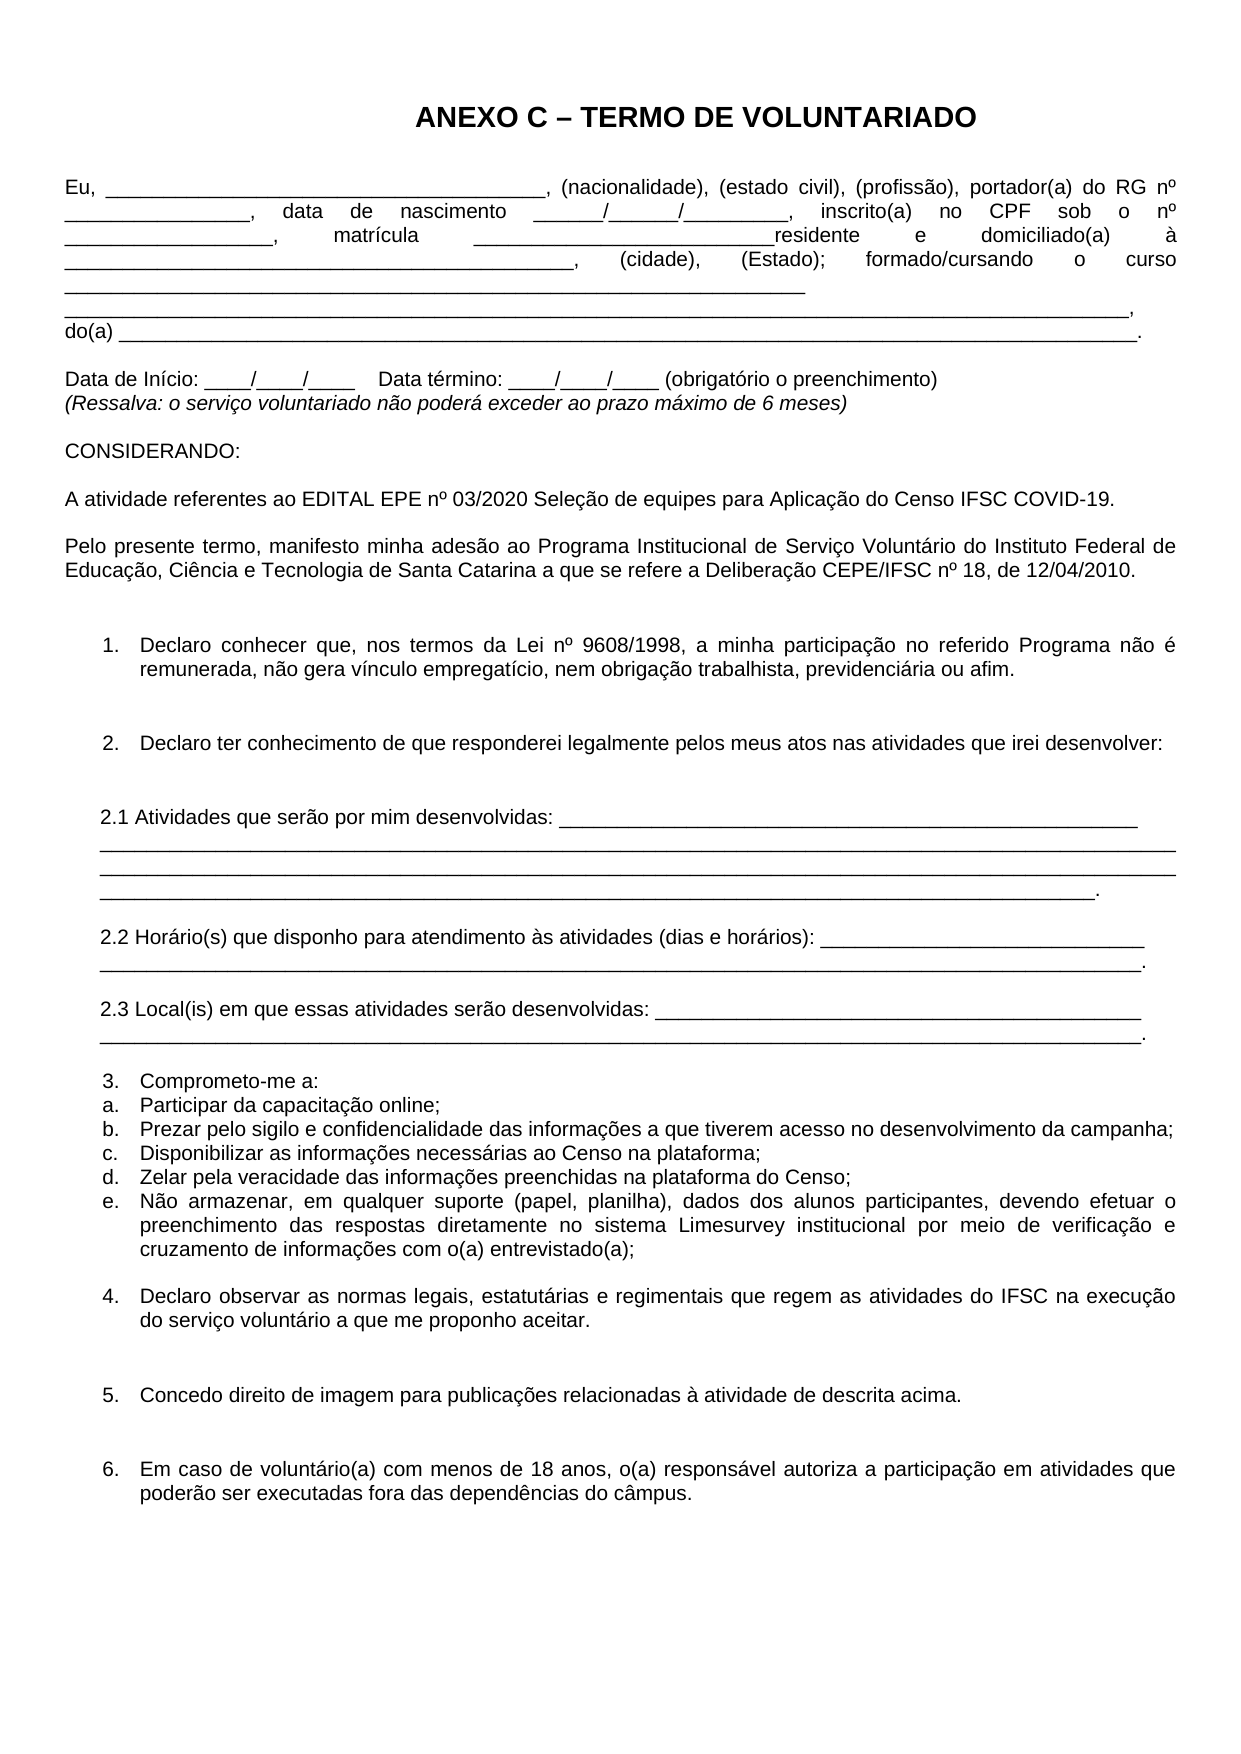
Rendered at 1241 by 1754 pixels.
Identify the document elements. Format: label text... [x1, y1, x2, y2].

list Não armazenar, em qualquer suporte (papel, planilha), dados dos alunos participantes, devendo efetuar o preenchimento das respostas diretamente no sistema Limesurvey institucional por meio de verificação e cruzamento de informações com o(a) entrevistado(a); [102, 1188, 1178, 1260]
list Participar da capacitação online; [102, 1093, 1178, 1117]
list Disponibilizar as informações necessárias ao Censo na plataforma; [102, 1141, 1178, 1164]
text 2.1 Atividades que serão por mim desenvolvidas: __________________________________________________ [100, 805, 1178, 829]
text Data de Início: ____/____/____ Data término: ____/____/____ (obrigatório o preenchimento) [64, 367, 1178, 391]
text 2.2 Horário(s) que disponho para atendimento às atividades (dias e horários): ____________________________ [100, 925, 1178, 949]
list Declaro conhecer que, nos termos da Lei nº 9608/1998, a minha participação no referido Programa não é remunerada, não gera vínculo empregatício, nem obrigação trabalhista, previdenciária ou afim. [102, 633, 1178, 681]
text CONSIDERANDO: [64, 438, 1178, 462]
text Eu, ______________________________________, (nacionalidade), (estado civil), (profissão), portador(a) do RG nº ________________, data de nascimento ______/______/_________, inscrito(a) no CPF sob o nº __________________, matrícula __________________________residente e domiciliado(a) à ____________________________________________, (cidade), (Estado); formado/cursando o curso ________________________________________________________________ [64, 175, 1178, 295]
text __________________________________________________________________________________________. [100, 1021, 1178, 1045]
text (Ressalva: o serviço voluntariado não poderá exceder ao prazo máximo de 6 meses) [64, 391, 1178, 414]
text do(a) ________________________________________________________________________________________. [64, 319, 1178, 343]
text Pelo presente termo, manifesto minha adesão ao Programa Institucional de Serviço Voluntário do Instituto Federal de Educação, Ciência e Tecnologia de Santa Catarina a que se refere a Deliberação CEPE/IFSC nº 18, de 12/04/2010. [64, 534, 1178, 582]
list Em caso de voluntário(a) com menos de 18 anos, o(a) responsável autoriza a participação em atividades que poderão ser executadas fora das dependências do câmpus. [102, 1457, 1178, 1505]
list Comprometo-me a: [102, 1069, 1178, 1093]
text ____________________________________________________________________________________________, [64, 295, 1178, 319]
list Zelar pela veracidade das informações preenchidas na plataforma do Censo; [102, 1164, 1178, 1188]
text ________________________________________________________________________________________________________________________________________________________________________________________________________________________________________________________________________________. [100, 829, 1178, 901]
text A atividade referentes ao EDITAL EPE nº 03/2020 Seleção de equipes para Aplicação do Censo IFSC COVID-19. [64, 486, 1178, 510]
text __________________________________________________________________________________________. [100, 949, 1178, 973]
text 2.3 Local(is) em que essas atividades serão desenvolvidas: __________________________________________ [100, 997, 1178, 1021]
list Declaro observar as normas legais, estatutárias e regimentais que regem as atividades do IFSC na execução do serviço voluntário a que me proponho aceitar. [102, 1284, 1178, 1332]
subtitle ANEXO C – TERMO DE VOLUNTARIADO [214, 100, 1178, 133]
list Declaro ter conhecimento de que responderei legalmente pelos meus atos nas atividades que irei desenvolver: [102, 731, 1178, 755]
list Prezar pelo sigilo e confidencialidade das informações a que tiverem acesso no desenvolvimento da campanha; [102, 1117, 1178, 1141]
list Concedo direito de imagem para publicações relacionadas à atividade de descrita acima. [102, 1382, 1178, 1406]
